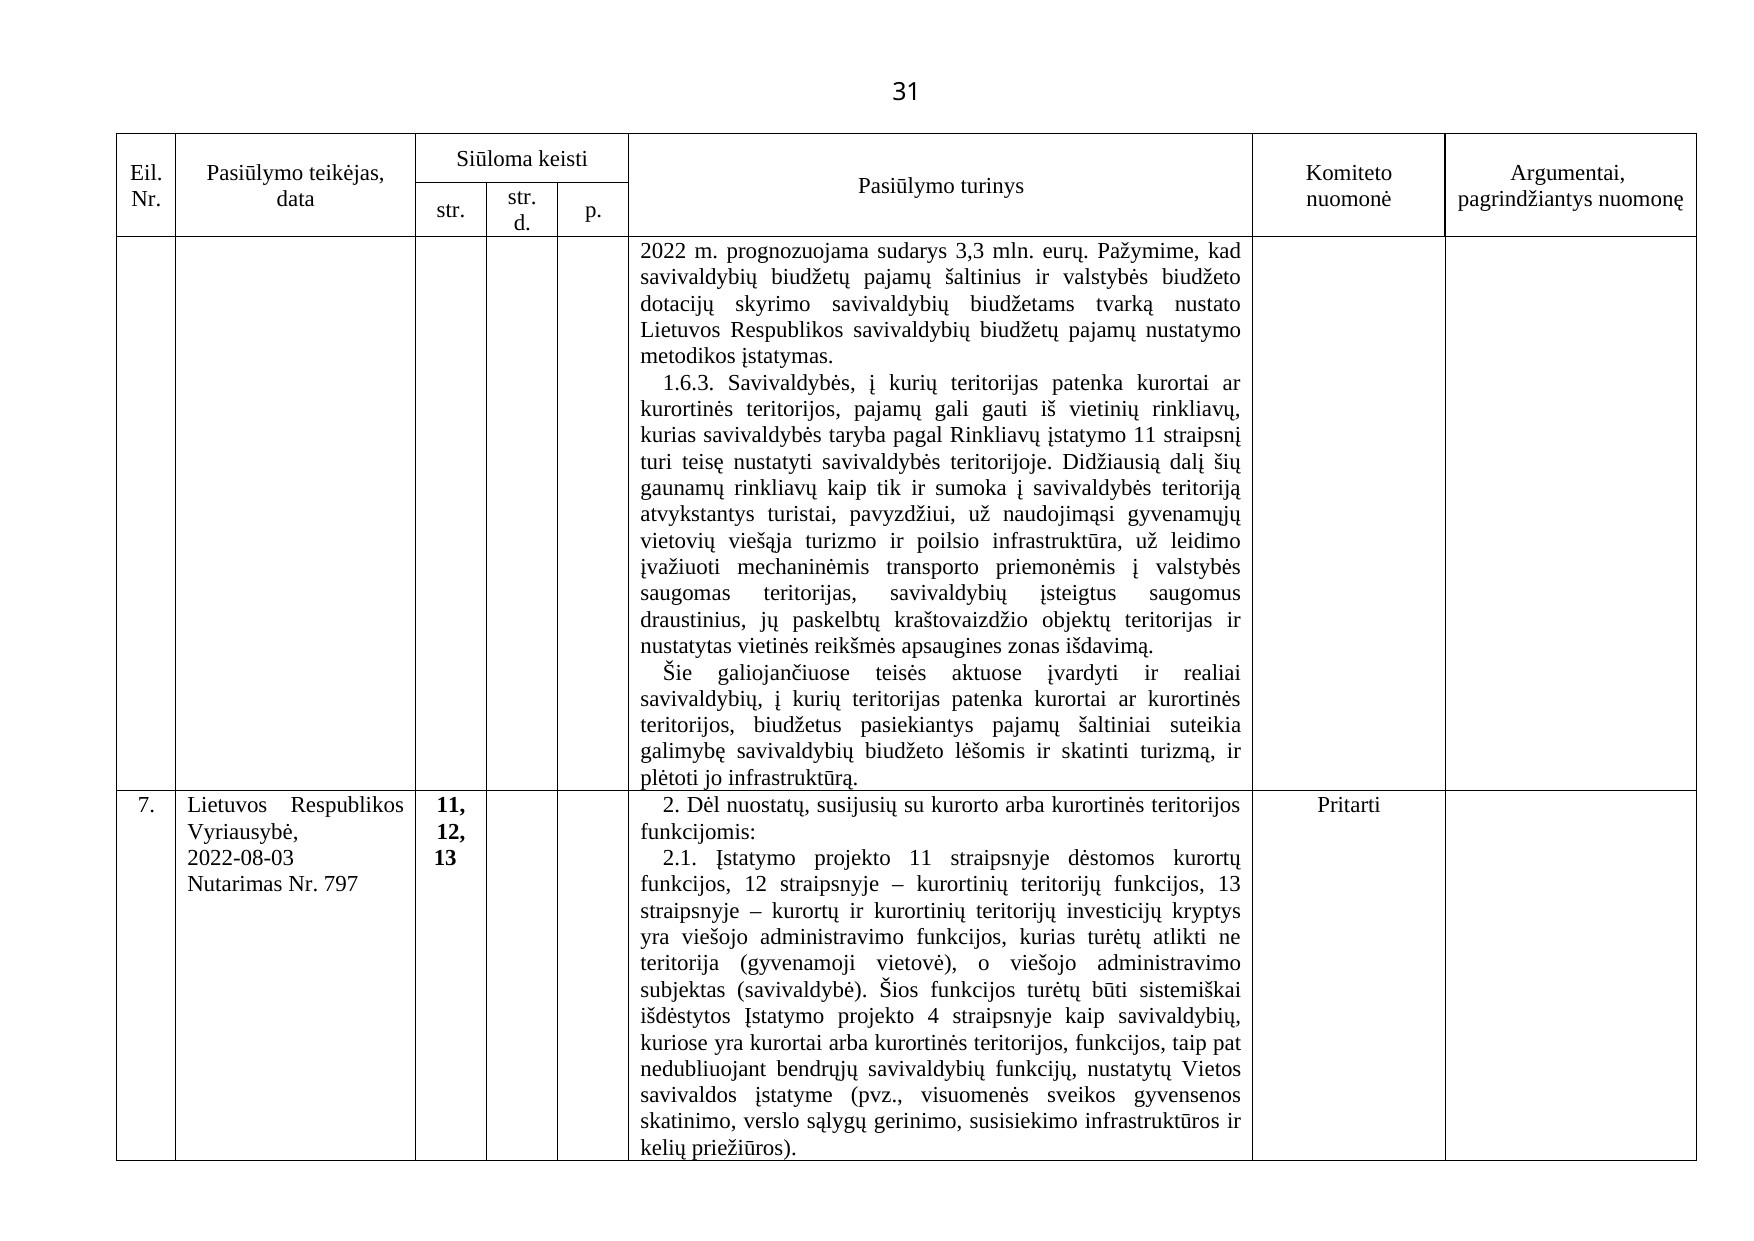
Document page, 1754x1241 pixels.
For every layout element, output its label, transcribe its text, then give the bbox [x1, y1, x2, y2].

table_cell [1253, 237, 1445, 790]
table_cell [416, 237, 486, 790]
table_header Eil. Nr. [117, 134, 175, 236]
table_cell str. [416, 183, 486, 236]
table_header Komiteto nuomonė [1253, 134, 1444, 236]
table_cell [1446, 237, 1696, 790]
table_cell p. [558, 183, 628, 236]
table_cell Lietuvos Respublikos Vyriausybė, 2022-08-03 Nutarimas Nr. 797 [176, 791, 415, 1160]
table_cell [558, 237, 628, 790]
table_cell 11, 12, 13 [416, 791, 486, 1160]
table_cell Pritarti [1253, 791, 1445, 1160]
table_header Pasiūlymo turinys [629, 134, 1252, 236]
table_header Pasiūlymo teikėjas, data [176, 134, 415, 236]
table_cell [1446, 791, 1696, 1160]
table_cell 7. [117, 791, 175, 1160]
table_cell [487, 791, 557, 1160]
table_cell [117, 237, 175, 790]
table_cell 2. Dėl nuostatų, susijusių su kurorto arba kurortinės teritorijos funkcijomis: 2.1. Įstatymo projekto 11 straipsnyje dėstomos kurortų funkcijos, 12 straipsnyje – kurortinių teritorijų funkcijos, 13 straipsnyje – kurortų ir kurortinių teritorijų investicijų kryptys yra viešojo administravimo funkcijos, kurias turėtų atlikti ne teritorija (gyvenamoji vietovė), o viešojo administravimo subjektas (savivaldybė). Šios funkcijos turėtų būti sistemiškai išdėstytos Įstatymo projekto 4 straipsnyje kaip savivaldybių, kuriose yra kurortai arba kurortinės teritorijos, funkcijos, taip pat nedubliuojant bendrųjų savivaldybių funkcijų, nustatytų Vietos savivaldos įstatyme (pvz., visuomenės sveikos gyvensenos skatinimo, verslo sąlygų gerinimo, susisiekimo infrastruktūros ir kelių priežiūros). [629, 791, 1252, 1160]
table_cell 2022 m. prognozuojama sudarys 3,3 mln. eurų. Pažymime, kad savivaldybių biudžetų pajamų šaltinius ir valstybės biudžeto dotacijų skyrimo savivaldybių biudžetams tvarką nustato Lietuvos Respublikos savivaldybių biudžetų pajamų nustatymo metodikos įstatymas. 1.6.3. Savivaldybės, į kurių teritorijas patenka kurortai ar kurortinės teritorijos, pajamų gali gauti iš vietinių rinkliavų, kurias savivaldybės taryba pagal Rinkliavų įstatymo 11 straipsnį turi teisę nustatyti savivaldybės teritorijoje. Didžiausią dalį šių gaunamų rinkliavų kaip tik ir sumoka į savivaldybės teritoriją atvykstantys turistai, pavyzdžiui, už naudojimąsi gyvenamųjų vietovių viešąja turizmo ir poilsio infrastruktūra, už leidimo įvažiuoti mechaninėmis transporto priemonėmis į valstybės saugomas teritorijas, savivaldybių įsteigtus saugomus draustinius, jų paskelbtų kraštovaizdžio objektų teritorijas ir nustatytas vietinės reikšmės apsaugines zonas išdavimą. Šie galiojančiuose teisės aktuose įvardyti ir realiai savivaldybių, į kurių teritorijas patenka kurortai ar kurortinės teritorijos, biudžetus pasiekiantys pajamų šaltiniai suteikia galimybę savivaldybių biudžeto lėšomis ir skatinti turizmą, ir plėtoti jo infrastruktūrą. [629, 237, 1252, 790]
table_header Argumentai, pagrindžiantys nuomonę [1446, 134, 1696, 236]
table_header Siūloma keisti [416, 134, 628, 182]
table_cell [176, 237, 415, 790]
table_cell [558, 791, 628, 1160]
table_cell str. d. [487, 183, 557, 236]
table_cell [487, 237, 557, 790]
